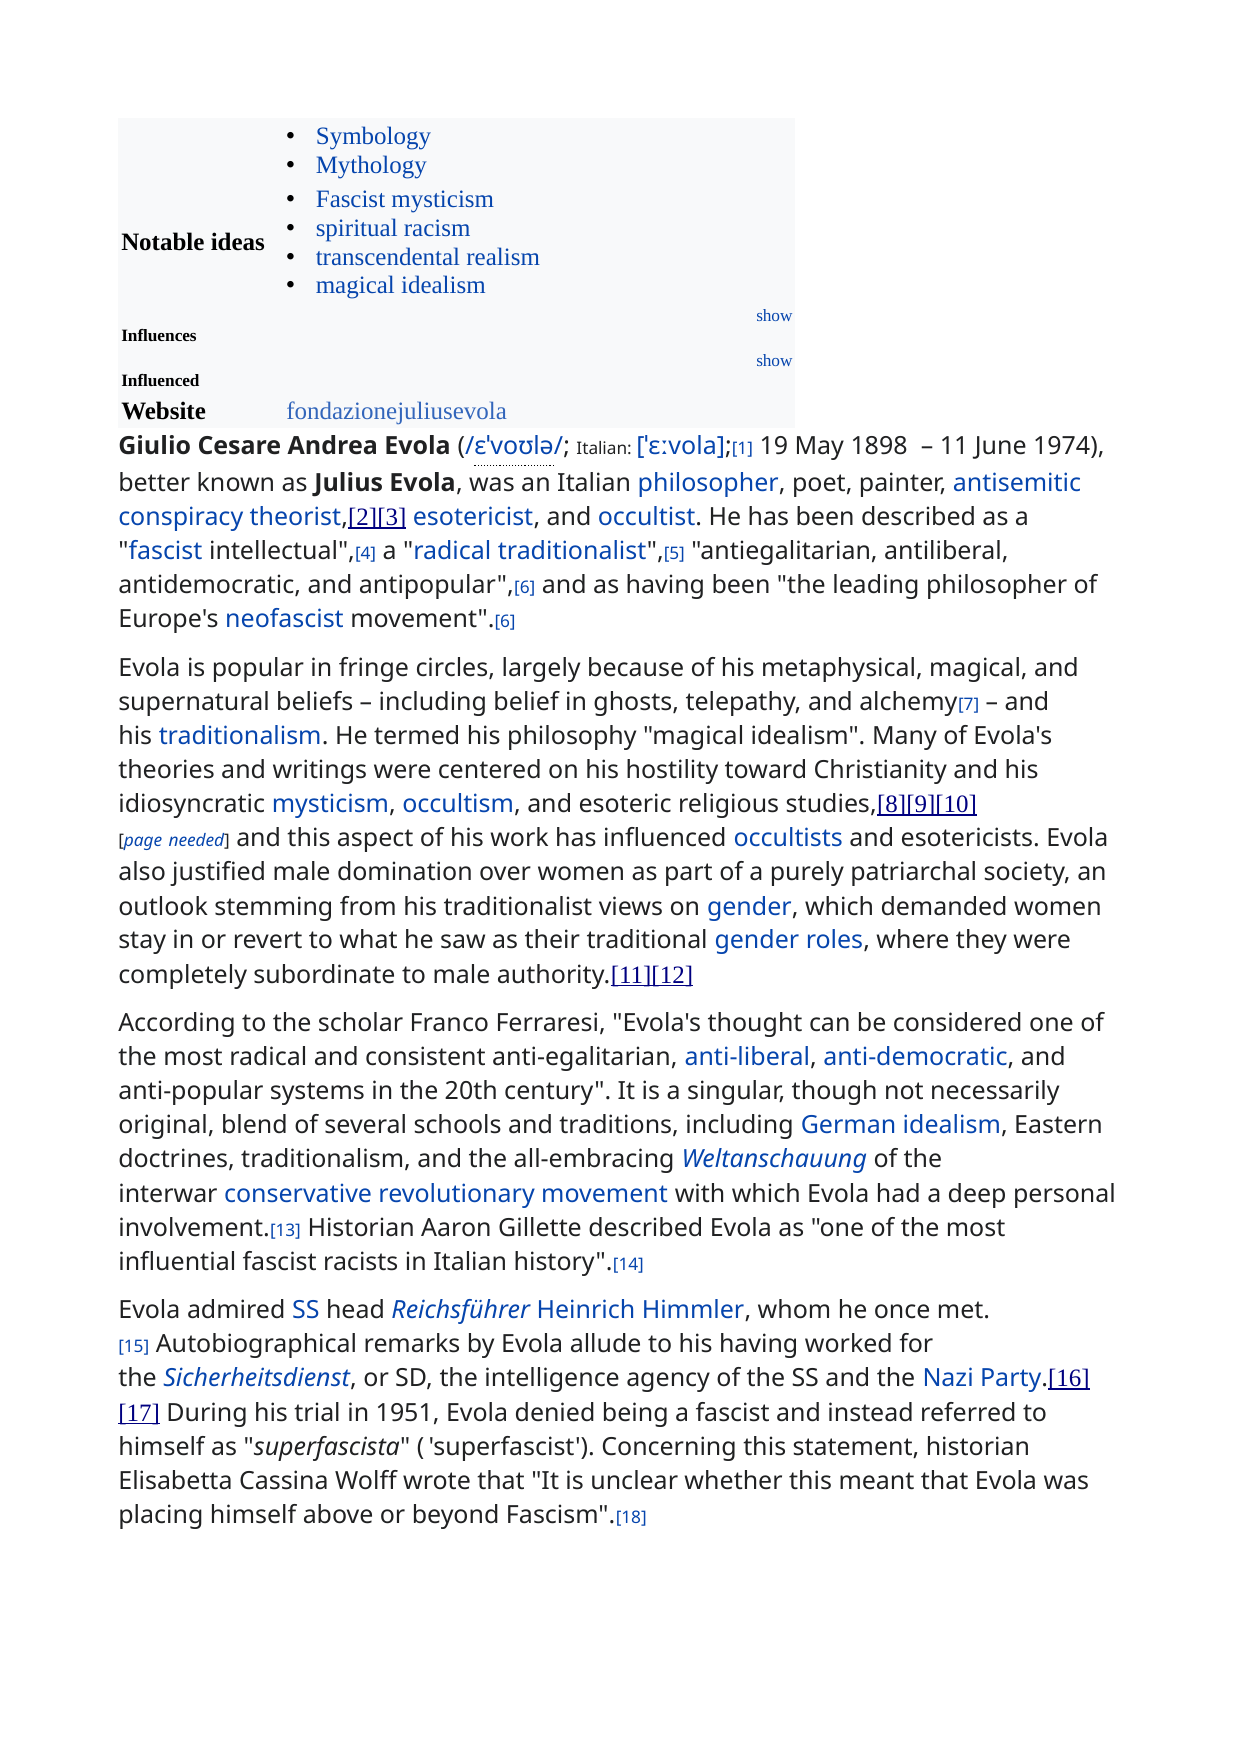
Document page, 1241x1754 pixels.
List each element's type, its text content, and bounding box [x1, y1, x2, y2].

table_cell fondazionejuliusevola [283, 393, 795, 428]
table_cell show Influenced [118, 348, 795, 393]
table_cell Notable ideas [118, 181, 283, 302]
table_cell Website [118, 393, 283, 428]
text Evola admired SS head Reichsführer Heinrich Himmler, whom he once met.[15] Autobiographical remarks by Evola allude to his having worked for the Sicherheitsdienst, or SD, the intelligence agency of the SS and the Nazi Party.[16][17] During his trial in 1951, Evola denied being a fascist and instead referred to himself as "superfascista" ( 'superfascist'). Concerning this statement, historian Elisabetta Cassina Wolff wrote that "It is unclear whether this meant that Evola was placing himself above or beyond Fascism".[18] [118, 1292, 1122, 1530]
text Evola is popular in fringe circles, largely because of his metaphysical, magical, and supernatural beliefs – including belief in ghosts, telepathy, and alchemy[7] – and his traditionalism. He termed his philosophy "magical idealism". Many of Evola's theories and writings were centered on his hostility toward Christianity and his idiosyncratic mysticism, occultism, and esoteric religious studies,[8][9][10][page needed] and this aspect of his work has influenced occultists and esotericists. Evola also justified male domination over women as part of a purely patriarchal society, an outlook stemming from his traditionalist views on gender, which demanded women stay in or revert to what he saw as their traditional gender roles, where they were completely subordinate to male authority.[11][12] [118, 650, 1122, 990]
table_cell [118, 118, 283, 181]
table_cell Comparative religion Esotericism Hermeticism Metaphysics History Political philosophy Symbology Mythology [283, 118, 795, 181]
text Giulio Cesare Andrea Evola (/ɛˈvoʊlə/; Italian: [ˈɛːvola];[1] 19 May 1898 – 11 June 1974), better known as Julius Evola, was an Italian philosopher, poet, painter, antisemitic conspiracy theorist,[2][3] esotericist, and occultist. He has been described as a "fascist intellectual",[4] a "radical traditionalist",[5] "antiegalitarian, antiliberal, antidemocratic, and antipopular",[6] and as having been "the leading philosopher of Europe's neofascist movement".[6] [118, 428, 1122, 635]
table_cell Fascist mysticism spiritual racism transcendental realism magical idealism [283, 181, 795, 302]
table_cell show Influences [118, 302, 795, 348]
text According to the scholar Franco Ferraresi, "Evola's thought can be considered one of the most radical and consistent anti-egalitarian, anti-liberal, anti-democratic, and anti-popular systems in the 20th century". It is a singular, though not necessarily original, blend of several schools and traditions, including German idealism, Eastern doctrines, traditionalism, and the all-embracing Weltanschauung of the interwar conservative revolutionary movement with which Evola had a deep personal involvement.[13] Historian Aaron Gillette described Evola as "one of the most influential fascist racists in Italian history".[14] [118, 1005, 1122, 1277]
